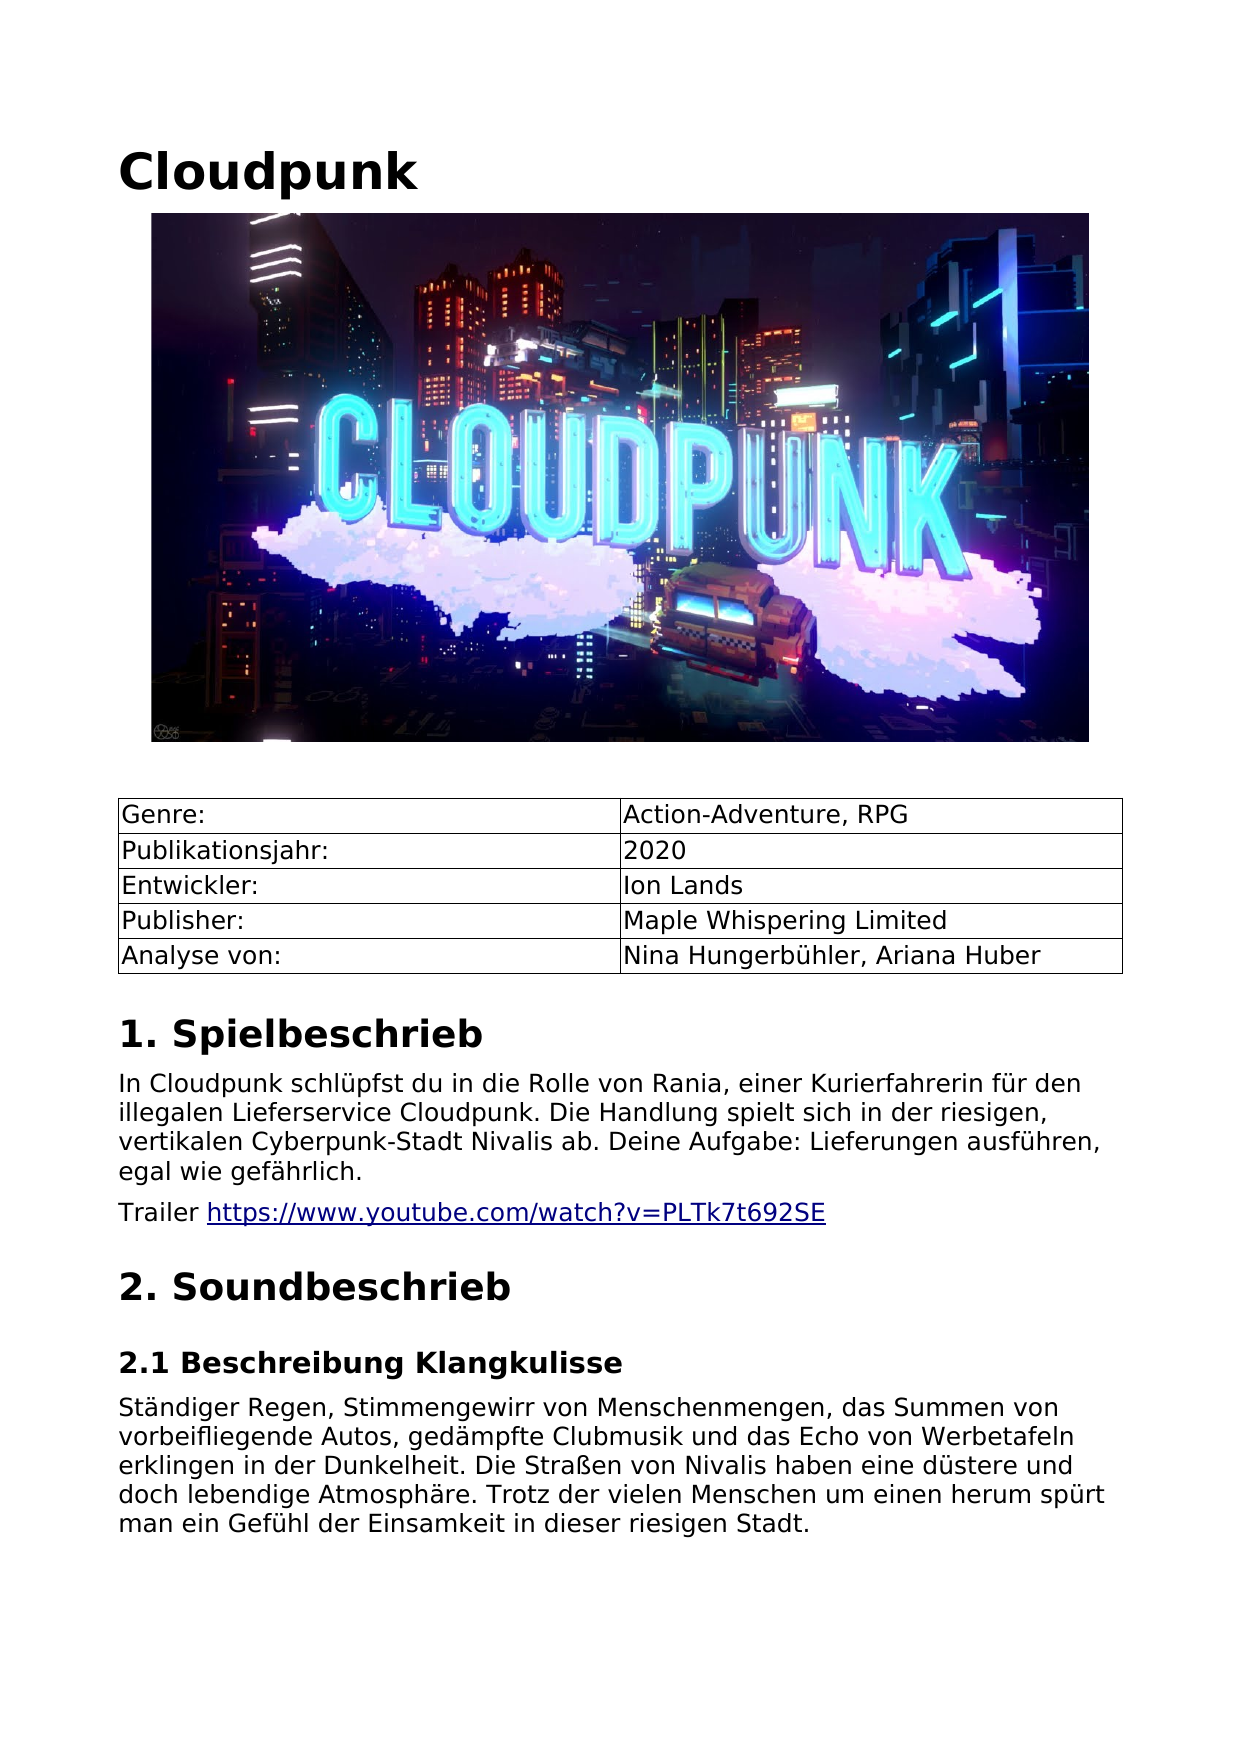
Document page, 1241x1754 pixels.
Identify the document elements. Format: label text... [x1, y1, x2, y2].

table_cell Publisher: [119, 904, 620, 938]
table_cell Entwickler: [119, 869, 620, 903]
table_cell Nina Hungerbühler, Ariana Huber [621, 939, 1122, 973]
table_cell Publikationsjahr: [119, 834, 620, 868]
table_cell Ion Lands [621, 869, 1122, 903]
subtitle 2.1 Beschreibung Klangkulisse [118, 1346, 1122, 1380]
text Ständiger Regen, Stimmengewirr von Menschenmengen, das Summen von vorbeifliegende Autos, gedämpfte Clubmusik und das Echo von Werbetafeln erklingen in der Dunkelheit. Die Straßen von Nivalis haben eine düstere und doch lebendige Atmosphäre. Trotz der vielen Menschen um einen herum spürt man ein Gefühl der Einsamkeit in dieser riesigen Stadt. [118, 1393, 1122, 1538]
subtitle Cloudpunk [118, 143, 1122, 201]
table_header Genre: [119, 799, 620, 833]
subtitle 1. Spielbeschrieb [118, 1013, 1122, 1057]
subtitle 2. Soundbeschrieb [118, 1265, 1122, 1309]
table_cell 2020 [621, 834, 1122, 868]
table_cell Maple Whispering Limited [621, 904, 1122, 938]
table_cell Analyse von: [119, 939, 620, 973]
text Trailer https://www.youtube.com/watch?v=PLTk7t692SE [118, 1198, 1122, 1228]
text In Cloudpunk schlüpfst du in die Rolle von Rania, einer Kurierfahrerin für den illegalen Lieferservice Cloudpunk. Die Handlung spielt sich in der riesigen, vertikalen Cyberpunk-Stadt Nivalis ab. Deine Aufgabe: Lieferungen ausführen, egal wie gefährlich. [118, 1069, 1122, 1186]
table_header Action-Adventure, RPG [621, 799, 1122, 833]
picture [151, 213, 1089, 742]
